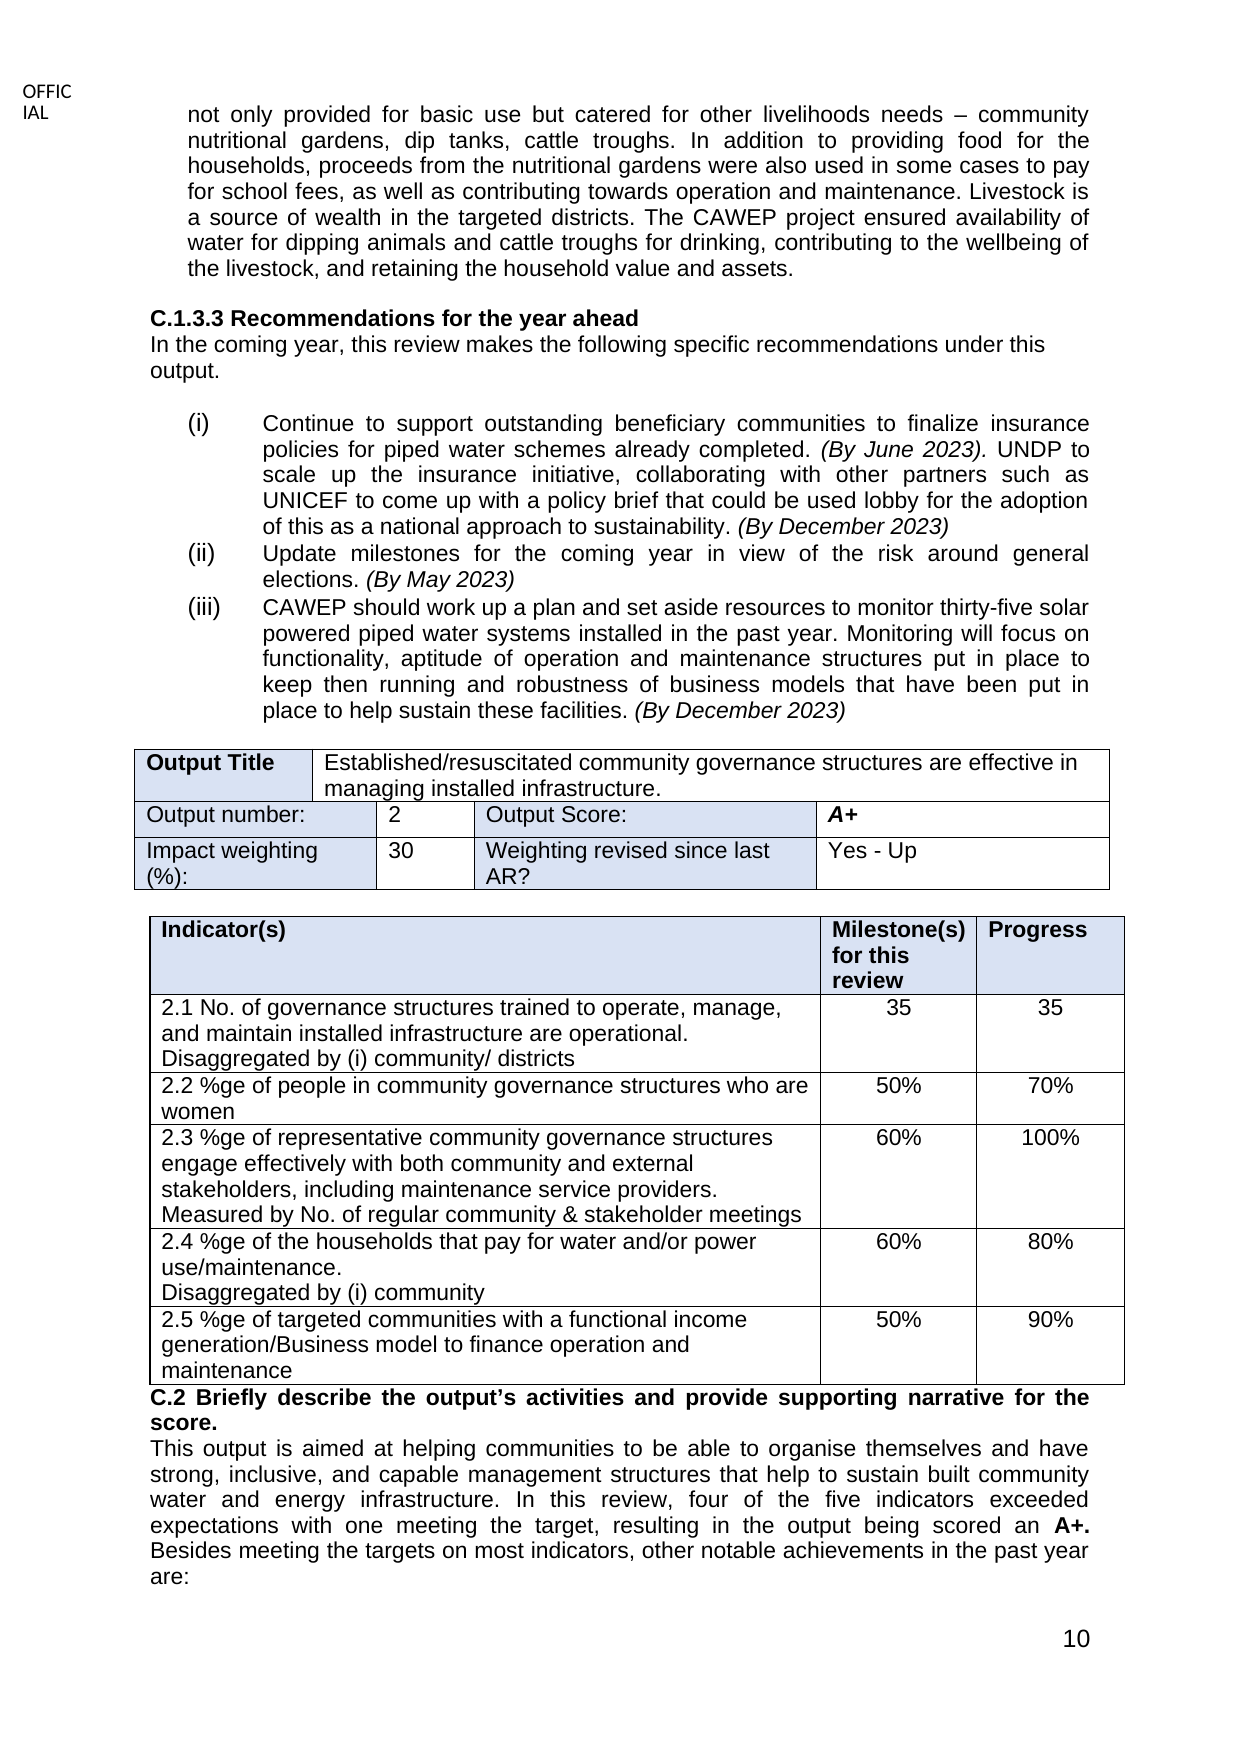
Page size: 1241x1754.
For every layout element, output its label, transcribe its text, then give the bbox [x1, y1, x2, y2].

table_cell 35 [821, 995, 976, 1072]
table_header Output Title [135, 750, 312, 801]
table_cell 35 [977, 995, 1124, 1072]
table_cell 60% [821, 1125, 976, 1228]
table_cell Weighting revised since last AR? [475, 838, 816, 889]
table_cell Yes - Up [817, 838, 1109, 889]
table_cell Output number: [135, 802, 376, 837]
table_cell 2.1 No. of governance structures trained to operate, manage, and maintain installed infrastructure are operational. Disaggregated by (i) community/ districts [151, 995, 820, 1072]
table_cell Impact weighting (%): [135, 838, 376, 889]
text This output is aimed at helping communities to be able to organise themselves and have strong, inclusive, and capable management structures that help to sustain built community water and energy infrastructure. In this review, four of the five indicators exceeded expectations with one meeting the target, resulting in the output being scored an A+. Besides meeting the targets on most indicators, other notable achievements in the past year are: [150, 1436, 1090, 1589]
text In the coming year, this review makes the following specific recommendations under this output. [150, 332, 1090, 383]
table_header Progress [977, 917, 1124, 994]
table_cell 70% [977, 1073, 1124, 1124]
table_cell A+ [817, 802, 1109, 837]
table_header Milestone(s) for this review [821, 917, 976, 994]
table_cell 2.3 %ge of representative community governance structures engage effectively with both community and external stakeholders, including maintenance service providers. Measured by No. of regular community & stakeholder meetings [151, 1125, 820, 1228]
table_cell 80% [977, 1229, 1124, 1306]
table_cell 100% [977, 1125, 1124, 1228]
table_cell 2.2 %ge of people in community governance structures who are women [151, 1073, 820, 1124]
table_cell 50% [821, 1073, 976, 1124]
table_cell Output Score: [475, 802, 816, 837]
list Continue to support outstanding beneficiary communities to finalize insurance policies for piped water schemes already completed. (By June 2023). UNDP to scale up the insurance initiative, collaborating with other partners such as UNICEF to come up with a policy brief that could be used lobby for the adoption of this as a national approach to sustainability. (By December 2023) [187, 408, 1090, 539]
table_cell 60% [821, 1229, 976, 1306]
text C.2 Briefly describe the output’s activities and provide supporting narrative for the score. [150, 1385, 1090, 1436]
table_cell 2.5 %ge of targeted communities with a functional income generation/Business model to finance operation and maintenance [151, 1307, 820, 1383]
list Update milestones for the coming year in view of the risk around general elections. (By May 2023) [187, 539, 1090, 592]
table_header Established/resuscitated community governance structures are effective in managing installed infrastructure. [313, 750, 1109, 801]
text C.1.3.3 Recommendations for the year ahead [150, 306, 1090, 332]
table_cell 90% [977, 1307, 1124, 1383]
table_cell 50% [821, 1307, 976, 1383]
table_header Indicator(s) [151, 917, 820, 994]
table_cell 2 [377, 802, 474, 837]
table_cell 30 [377, 838, 474, 889]
list not only provided for basic use but catered for other livelihoods needs – community nutritional gardens, dip tanks, cattle troughs. In addition to providing food for the households, proceeds from the nutritional gardens were also used in some cases to pay for school fees, as well as contributing towards operation and maintenance. Livestock is a source of wealth in the targeted districts. The CAWEP project ensured availability of water for dipping animals and cattle troughs for drinking, contributing to the wellbeing of the livestock, and retaining the household value and assets. [150, 102, 1090, 281]
list CAWEP should work up a plan and set aside resources to monitor thirty-five solar powered piped water systems installed in the past year. Monitoring will focus on functionality, aptitude of operation and maintenance structures put in place to keep then running and robustness of business models that have been put in place to help sustain these facilities. (By December 2023) [187, 592, 1090, 723]
table_cell 2.4 %ge of the households that pay for water and/or power use/maintenance. Disaggregated by (i) community [151, 1229, 820, 1306]
